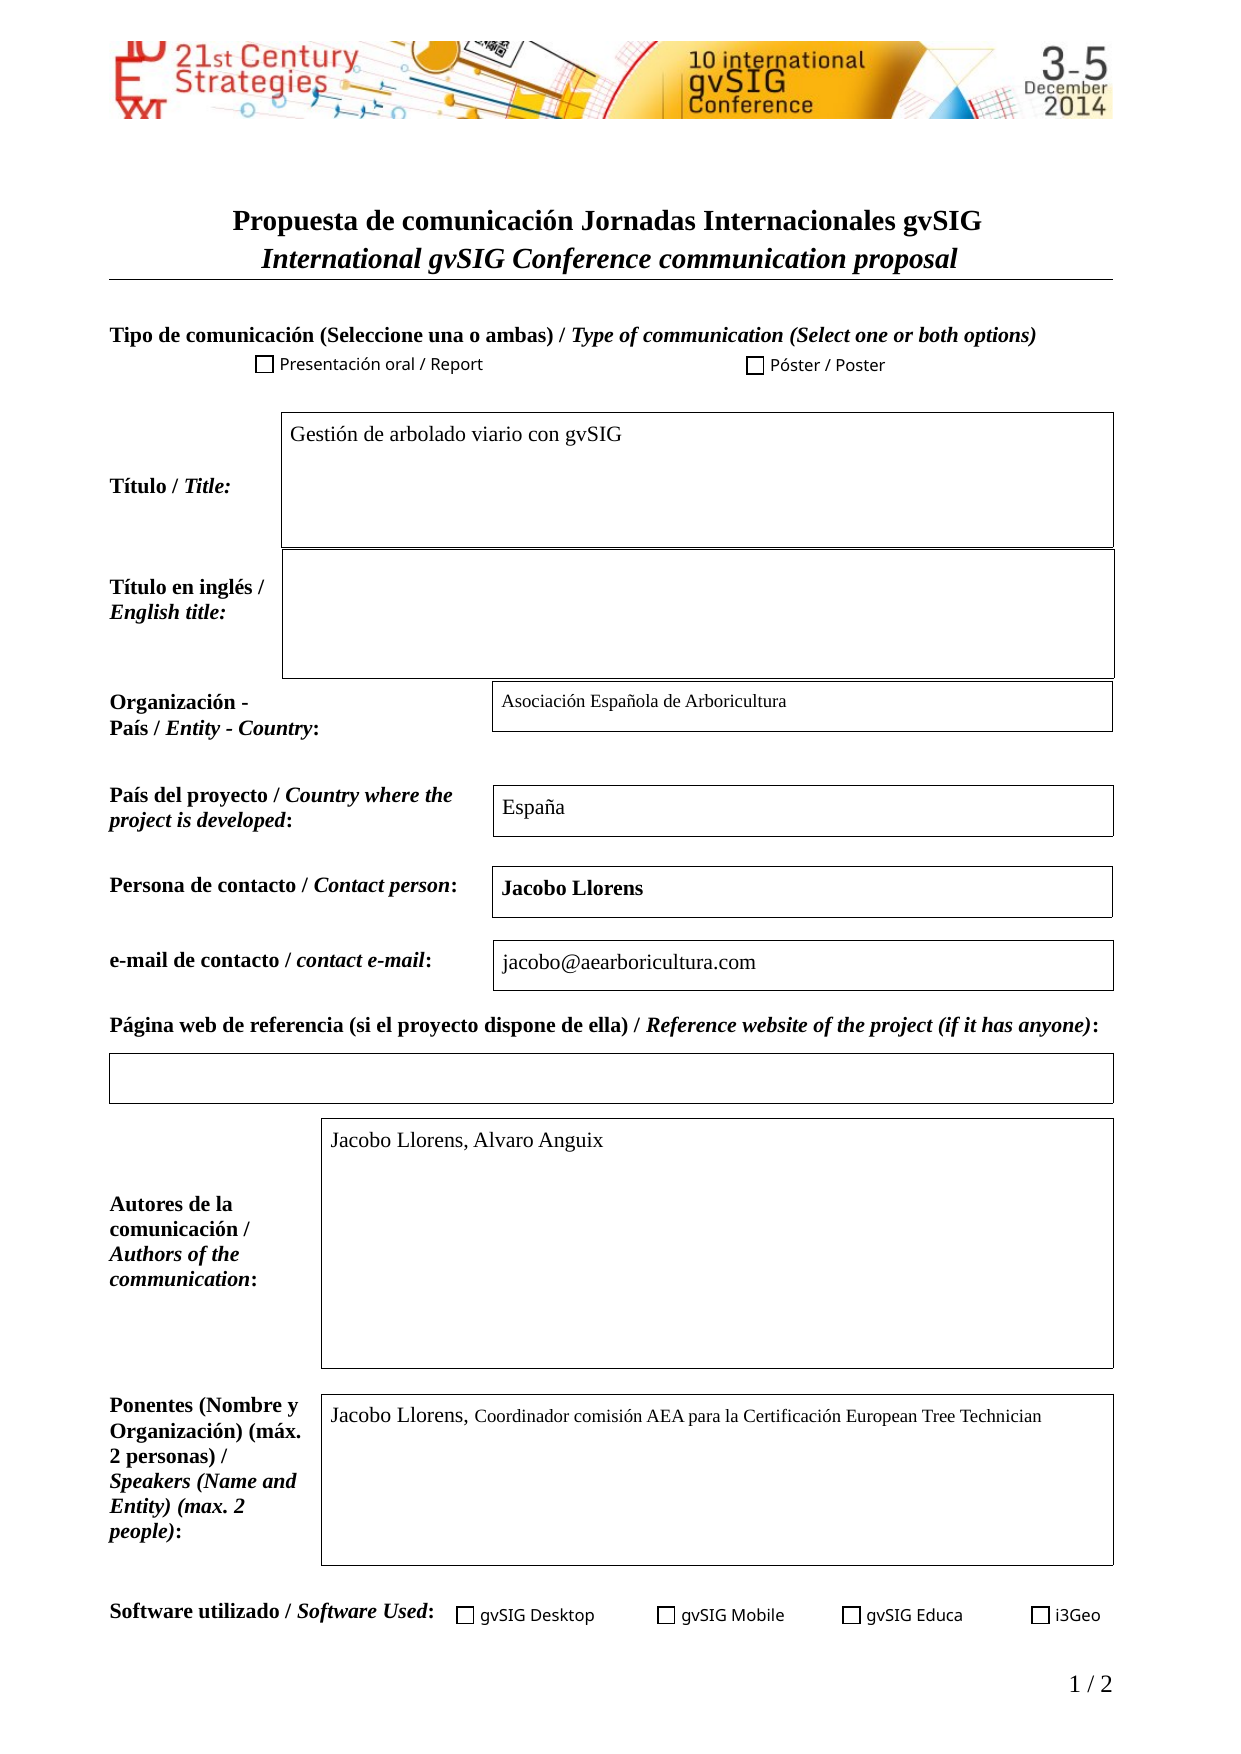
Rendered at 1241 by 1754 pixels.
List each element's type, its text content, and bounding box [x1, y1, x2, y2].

text Jacobo Llorens, Coordinador comisión AEA para la Certificación European Tree Technician [330, 1402, 1104, 1428]
text Página web de referencia (si el proyecto dispone de ella) / Reference website of the project (if it has anyone): [109, 1012, 1113, 1037]
text Asociación Española de Arboricultura [501, 689, 1103, 711]
text Propuesta de comunicación Jornadas Internacionales gvSIG [109, 203, 1113, 236]
text jacobo@aearboricultura.com [502, 949, 1104, 974]
text Tipo de comunicación (Seleccione una o ambas) / Type of communication (Select one or both options) [109, 322, 1113, 347]
text Jacobo Llorens, Alvaro Anguix [330, 1127, 1104, 1152]
text e-mail de contacto / contact e-mail: [109, 947, 493, 972]
text Organización - País / Entity - Country: [109, 689, 1113, 740]
text País del proyecto / Country where the project is developed: [109, 782, 1113, 832]
text Jacobo Llorens [501, 875, 1103, 900]
picture [109, 41, 1113, 119]
text Software utilizado / Software Used: [109, 1598, 455, 1623]
text Ponentes (Nombre y Organización) (máx. 2 personas) / Speakers (Name and Entity) (max. 2 people): [109, 1392, 1113, 1544]
text Título / Title: [109, 473, 281, 498]
text Persona de contacto / Contact person: [109, 872, 492, 897]
text Autores de la comunicación / Authors of the communication: [109, 1191, 321, 1292]
text Título en inglés / English title: [109, 574, 282, 624]
text Gestión de arbolado viario con gvSIG [290, 421, 1104, 446]
text International gvSIG Conference communication proposal [109, 236, 1113, 279]
text España [502, 794, 1104, 819]
